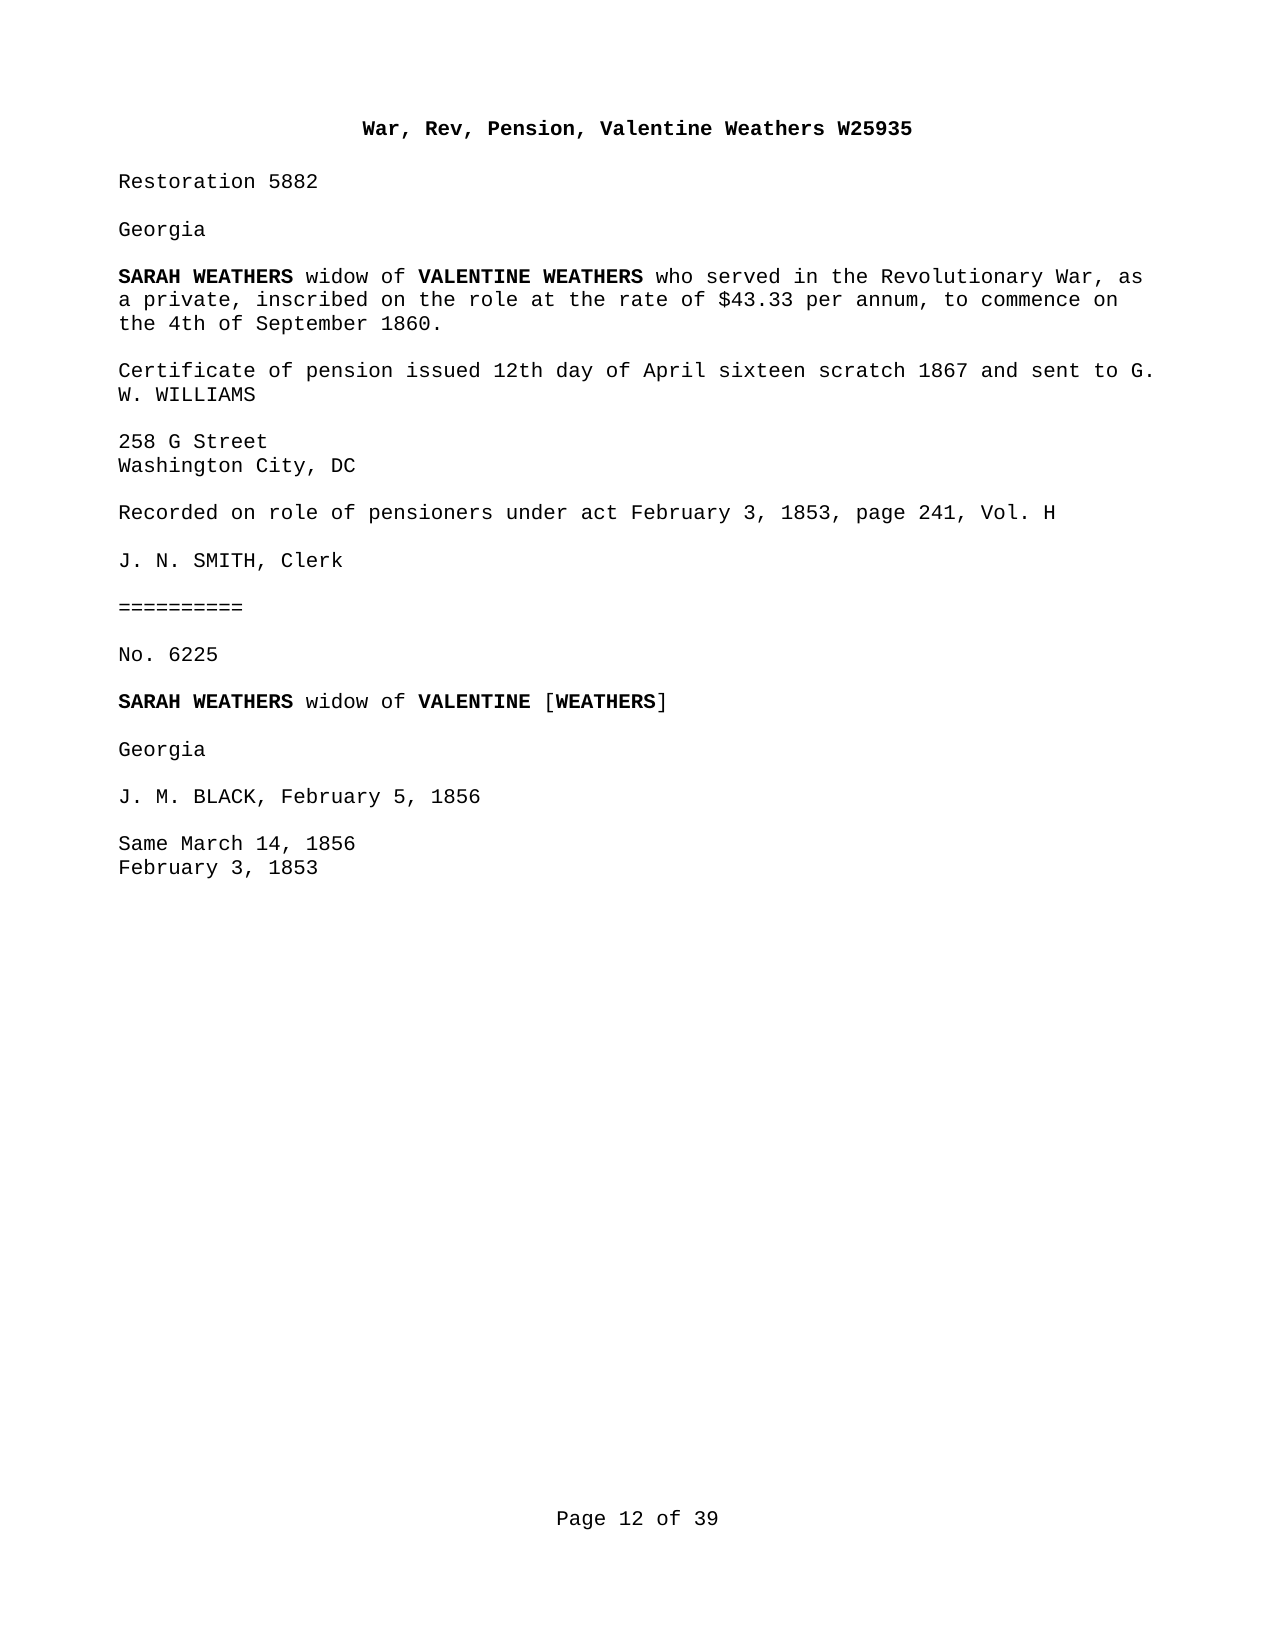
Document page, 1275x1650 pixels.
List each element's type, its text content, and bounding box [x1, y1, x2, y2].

text Restoration 5882 [118, 171, 1157, 195]
text J. N. Smith, Clerk [118, 549, 1157, 573]
text Same March 14, 1856 [118, 833, 1157, 857]
text Georgia [118, 739, 1157, 762]
text ========== [118, 597, 1157, 621]
text Sarah Weathers widow of Valentine [Weathers] [118, 691, 1157, 715]
text No. 6225 [118, 644, 1157, 668]
text Washington City, DC [118, 455, 1157, 479]
text Georgia [118, 218, 1157, 242]
text Certificate of pension issued 12th day of April sixteen scratch 1867 and sent to G. W. Williams [118, 360, 1157, 408]
text SARAH WEATHERS widow of VALENTINE WEATHERS who served in the Revolutionary War, as a private, inscribed on the role at the rate of $43.33 per annum, to commence on the 4th of September 1860. [118, 266, 1157, 337]
text J. M. Black, February 5, 1856 [118, 786, 1157, 810]
text Recorded on role of pensioners under act February 3, 1853, page 241, Vol. H [118, 502, 1157, 526]
text February 3, 1853 [118, 857, 1157, 881]
text 258 G Street [118, 431, 1157, 455]
